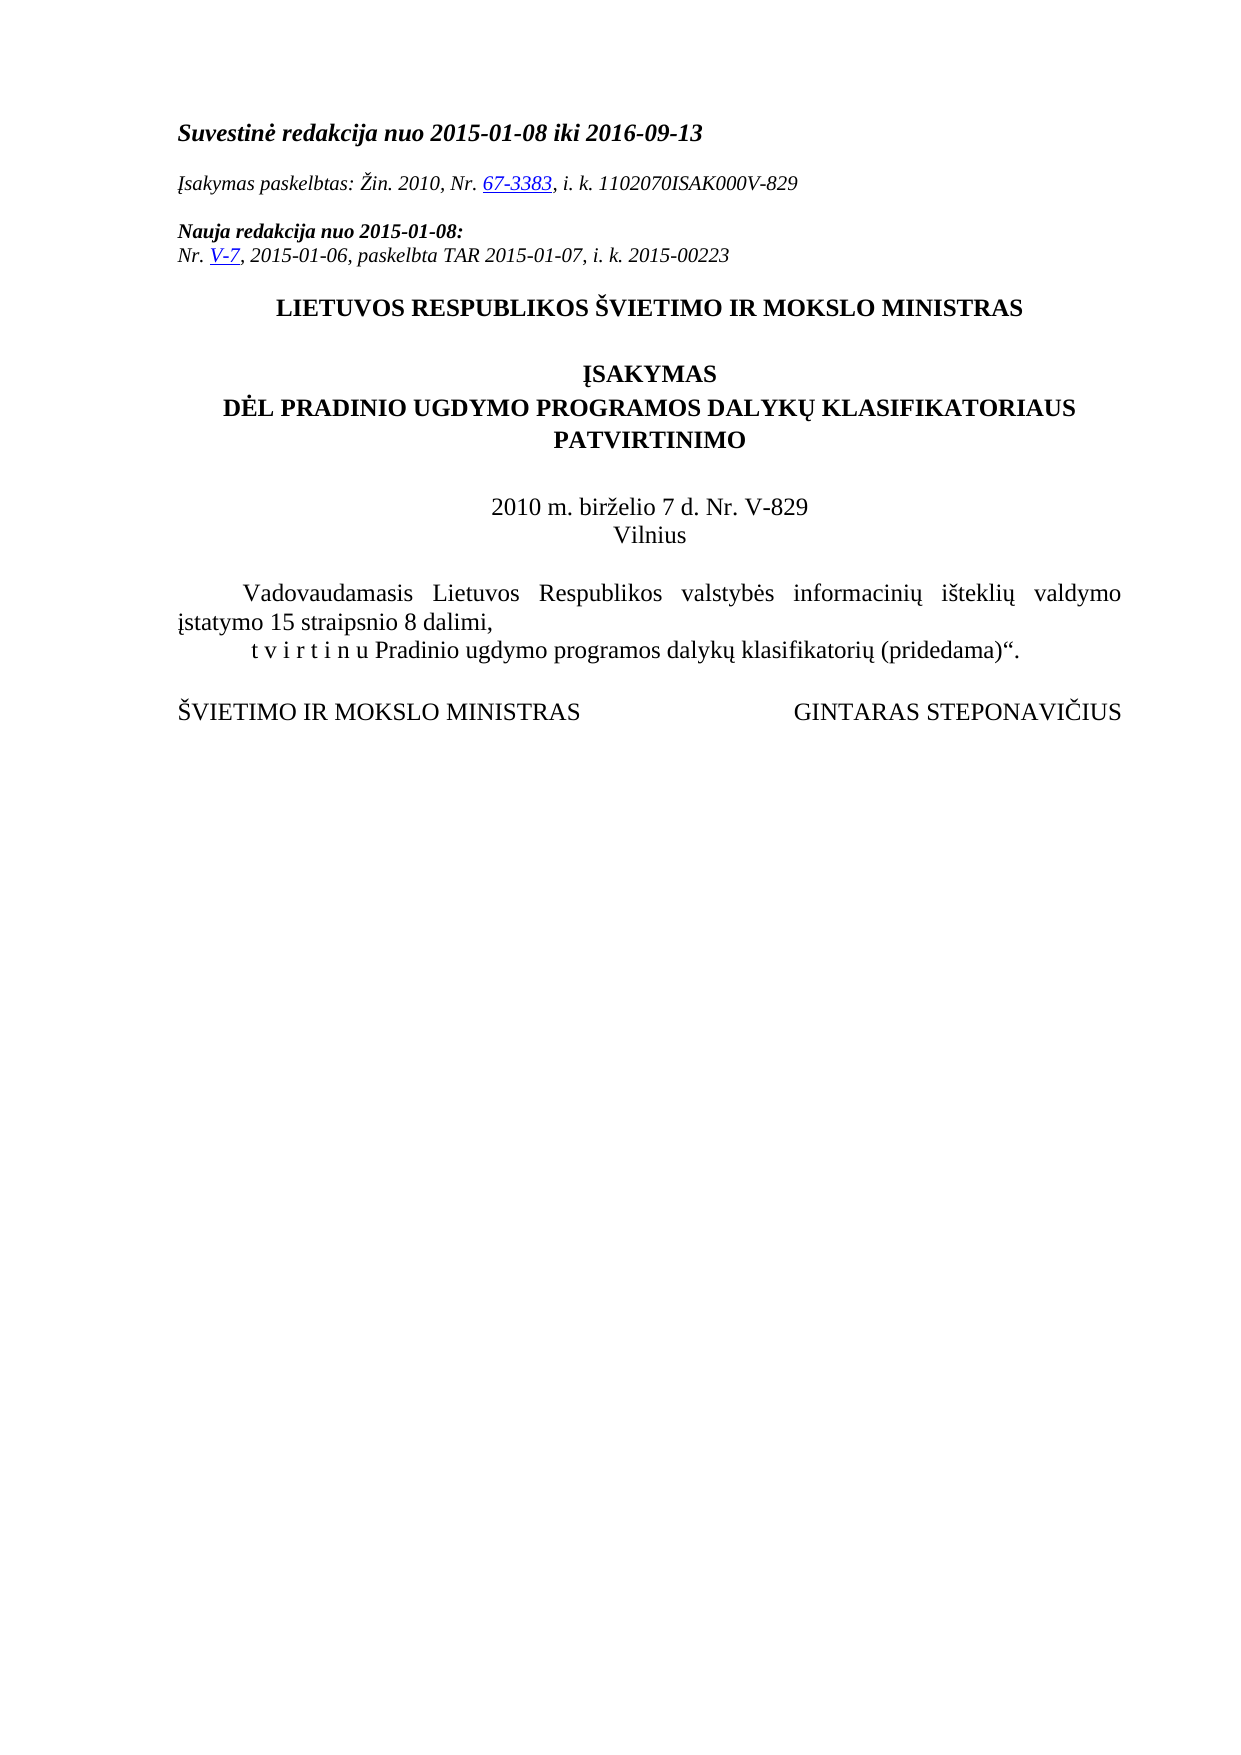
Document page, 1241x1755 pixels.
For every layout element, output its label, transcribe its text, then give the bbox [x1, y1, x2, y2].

text Nr. V-7, 2015-01-06, paskelbta TAR 2015-01-07, i. k. 2015-00223 [177, 243, 1122, 267]
text ĮSAKYMAS [177, 359, 1122, 388]
text Vadovaudamasis Lietuvos Respublikos valstybės informacinių išteklių valdymo įstatymo 15 straipsnio 8 dalimi, [177, 578, 1122, 635]
text Vilnius [177, 520, 1122, 549]
text 2010 m. birželio 7 d. Nr. V-829 [177, 492, 1122, 520]
text DĖL PRADINIO UGDYMO programos DALYKŲ KLASIFIKATORIAUS PATVIRTINIMO [177, 393, 1122, 454]
text LIETUVOS RESPUBLIKOS ŠVIETIMO IR MOKSLO MINISTRAS [177, 293, 1122, 322]
text Įsakymas paskelbtas: Žin. 2010, Nr. 67-3383, i. k. 1102070ISAK000V-829 [177, 171, 1122, 195]
text Suvestinė redakcija nuo 2015-01-08 iki 2016-09-13 [177, 118, 1122, 147]
text Nauja redakcija nuo 2015-01-08: [177, 219, 1122, 243]
text Švietimo ir mokslo ministras Gintaras Steponavičius [177, 697, 1122, 726]
text t v i r t i n u Pradinio ugdymo programos dalykų klasifikatorių (pridedama)“. [251, 635, 1122, 664]
